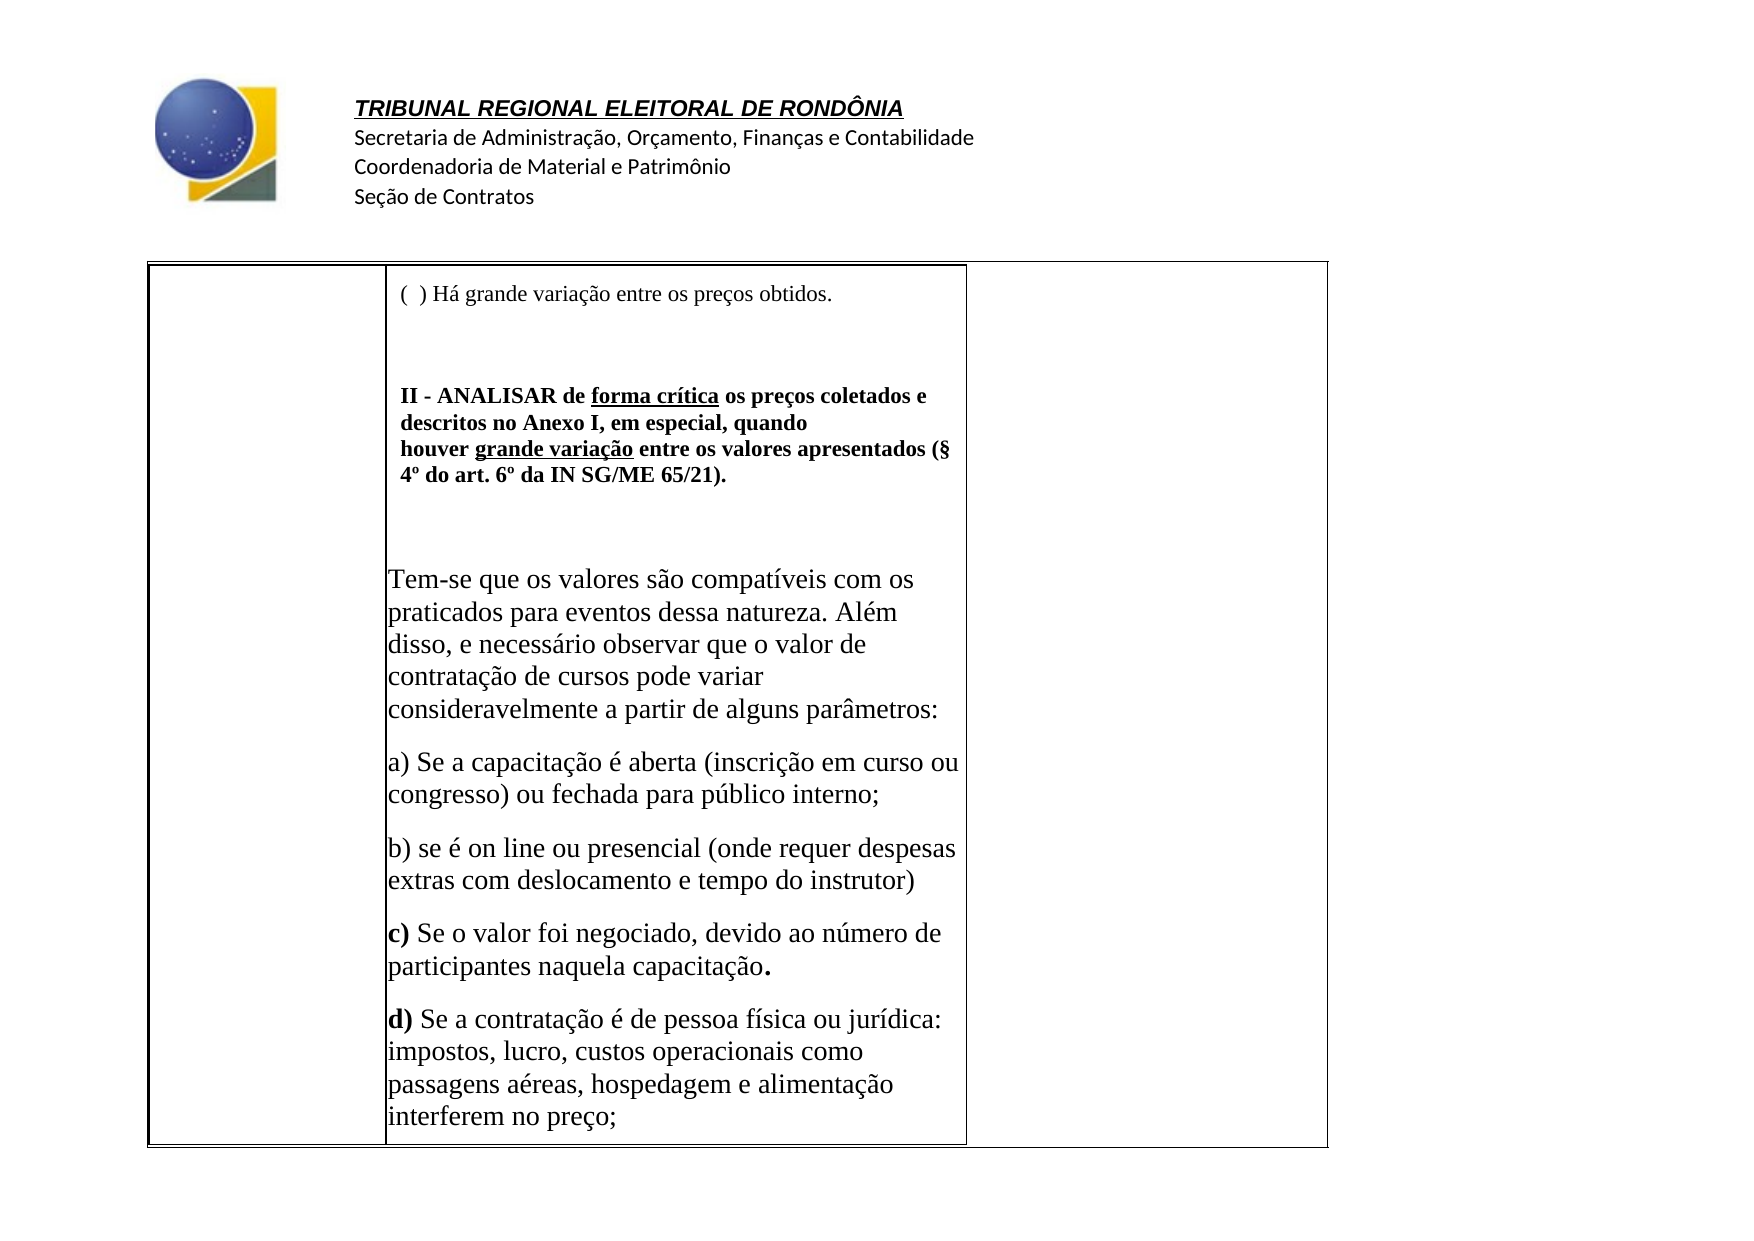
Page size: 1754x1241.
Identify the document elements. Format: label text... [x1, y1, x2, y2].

table_header [148, 262, 1327, 1147]
table_cell ( ) Há grande variação entre os preços obtidos. II - ANALISAR de forma crítica os preços coletados e descritos no Anexo I, em especial, quando houver grande variação entre os valores apresentados (§ 4º do art. 6º da IN SG/ME 65/21). Tem-se que os valores são compatíveis com os praticados para eventos dessa natureza. Além disso, e necessário observar que o valor de contratação de cursos pode variar consideravelmente a partir de alguns parâmetros: a) Se a capacitação é aberta (inscrição em curso ou congresso) ou fechada para público interno; b) se é on line ou presencial (onde requer despesas extras com deslocamento e tempo do instrutor) c) Se o valor foi negociado, devido ao número de participantes naquela capacitação. d) Se a contratação é de pessoa física ou jurídica: impostos, lucro, custos operacionais como passagens aéreas, hospedagem e alimentação interferem no preço; [387, 266, 966, 1143]
table_cell [150, 266, 385, 1143]
